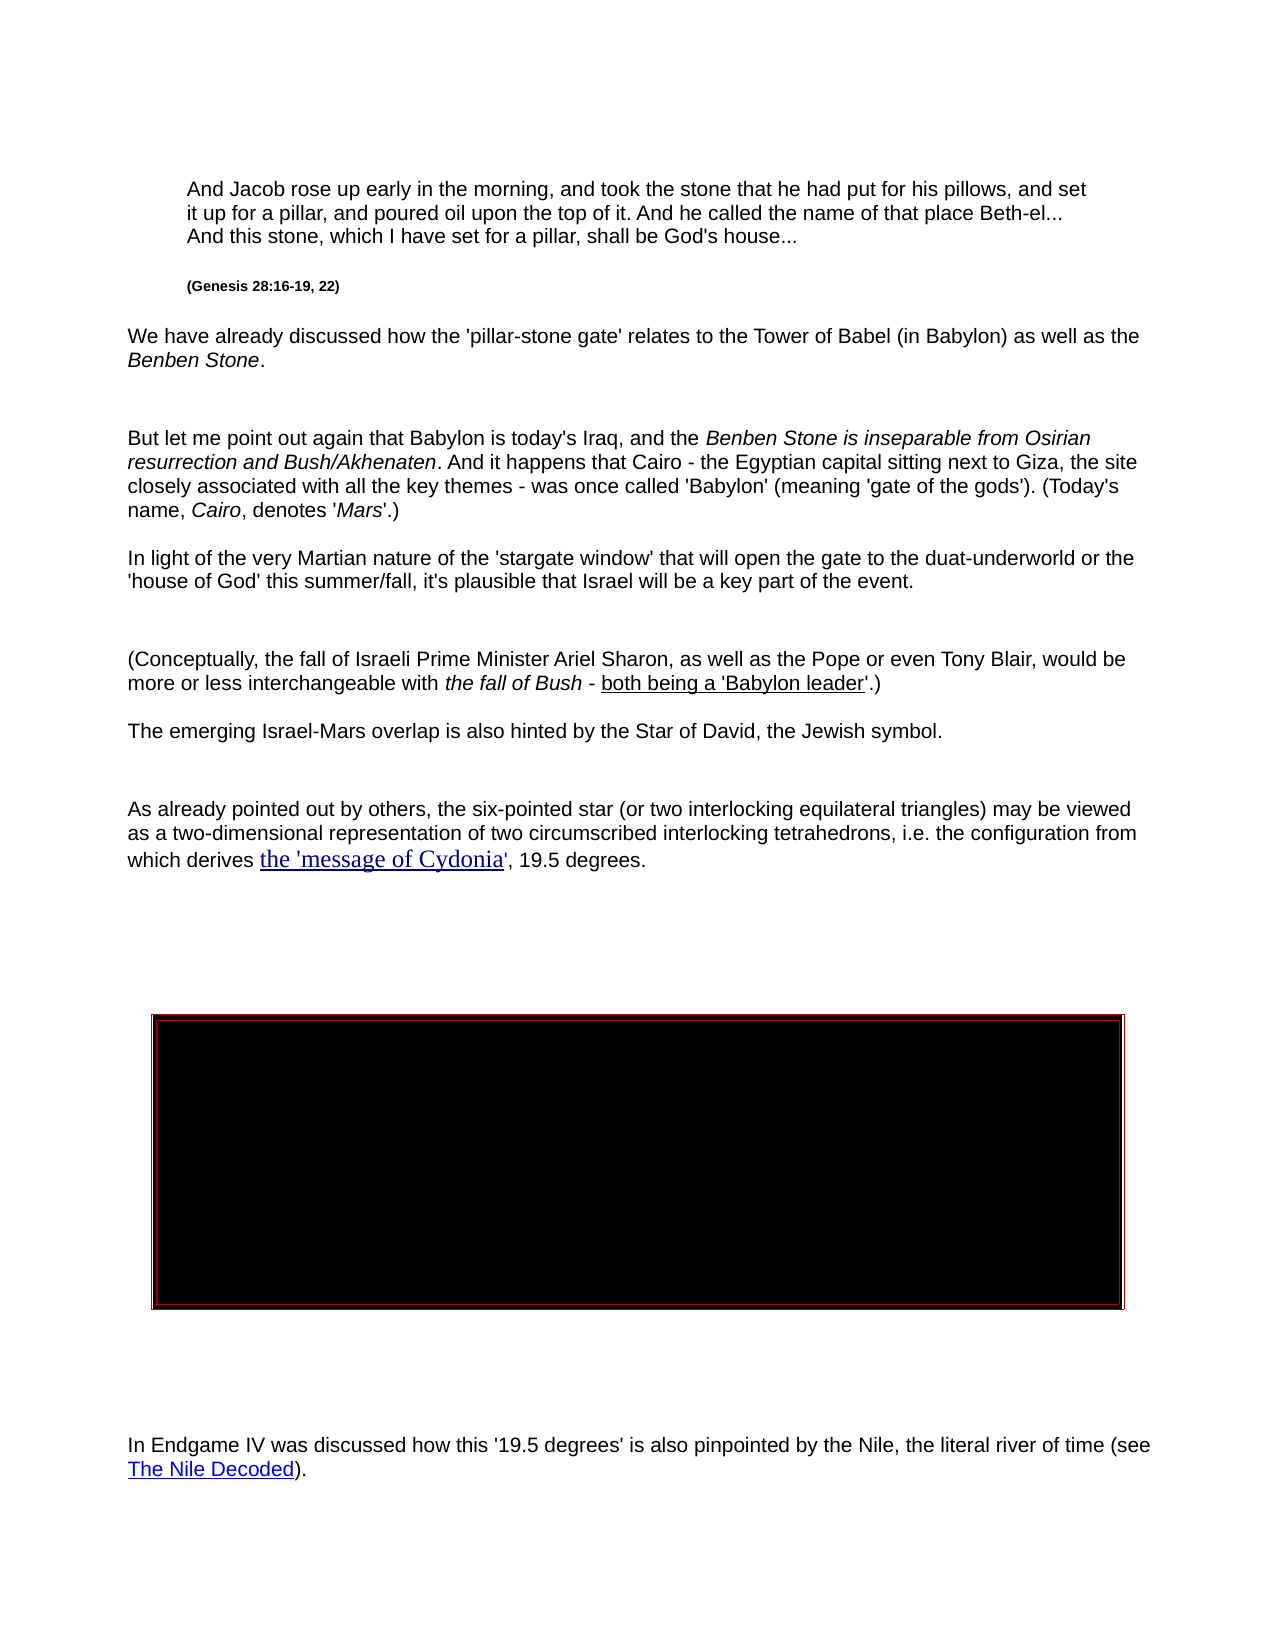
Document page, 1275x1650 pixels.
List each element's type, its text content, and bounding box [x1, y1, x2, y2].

text (Conceptually, the fall of Israeli Prime Minister Ariel Sharon, as well as the Pope or even Tony Blair, would be more or less interchangeable with the fall of Bush - both being a 'Babylon leader'.) The emerging Israel-Mars overlap is also hinted by the Star of David, the Jewish symbol. [127, 647, 1154, 743]
text As already pointed out by others, the six-pointed star (or two interlocking equilateral triangles) may be viewed as a two-dimensional representation of two circumscribed interlocking tetrahedrons, i.e. the configuration from which derives the 'message of Cydonia', 19.5 degrees. [127, 797, 1154, 873]
text And Jacob rose up early in the morning, and took the stone that he had put for his pillows, and set it up for a pillar, and poured oil upon the top of it. And he called the name of that place Beth-el... And this stone, which I have set for a pillar, shall be God's house... [187, 176, 1095, 248]
text But let me point out again that Babylon is today's Iraq, and the Benben Stone is inseparable from Osirian resurrection and Bush/Akhenaten. And it happens that Cairo - the Egyptian capital sitting next to Giza, the site closely associated with all the key themes - was once called 'Babylon' (meaning 'gate of the gods'). (Today's name, Cairo, denotes 'Mars'.) In light of the very Martian nature of the 'stargate window' that will open the gate to the duat-underworld or the 'house of God' this summer/fall, it's plausible that Israel will be a key part of the event. [127, 426, 1154, 593]
text We have already discussed how the 'pillar-stone gate' relates to the Tower of Babel (in Babylon) as well as the Benben Stone. [127, 324, 1154, 372]
text (Genesis 28:16-19, 22) [187, 278, 1095, 294]
table_header [157, 1021, 1119, 1303]
table_header [153, 1015, 1122, 1303]
text In Endgame IV was discussed how this '19.5 degrees' is also pinpointed by the Nile, the literal river of time (see The Nile Decoded). [127, 1433, 1154, 1481]
